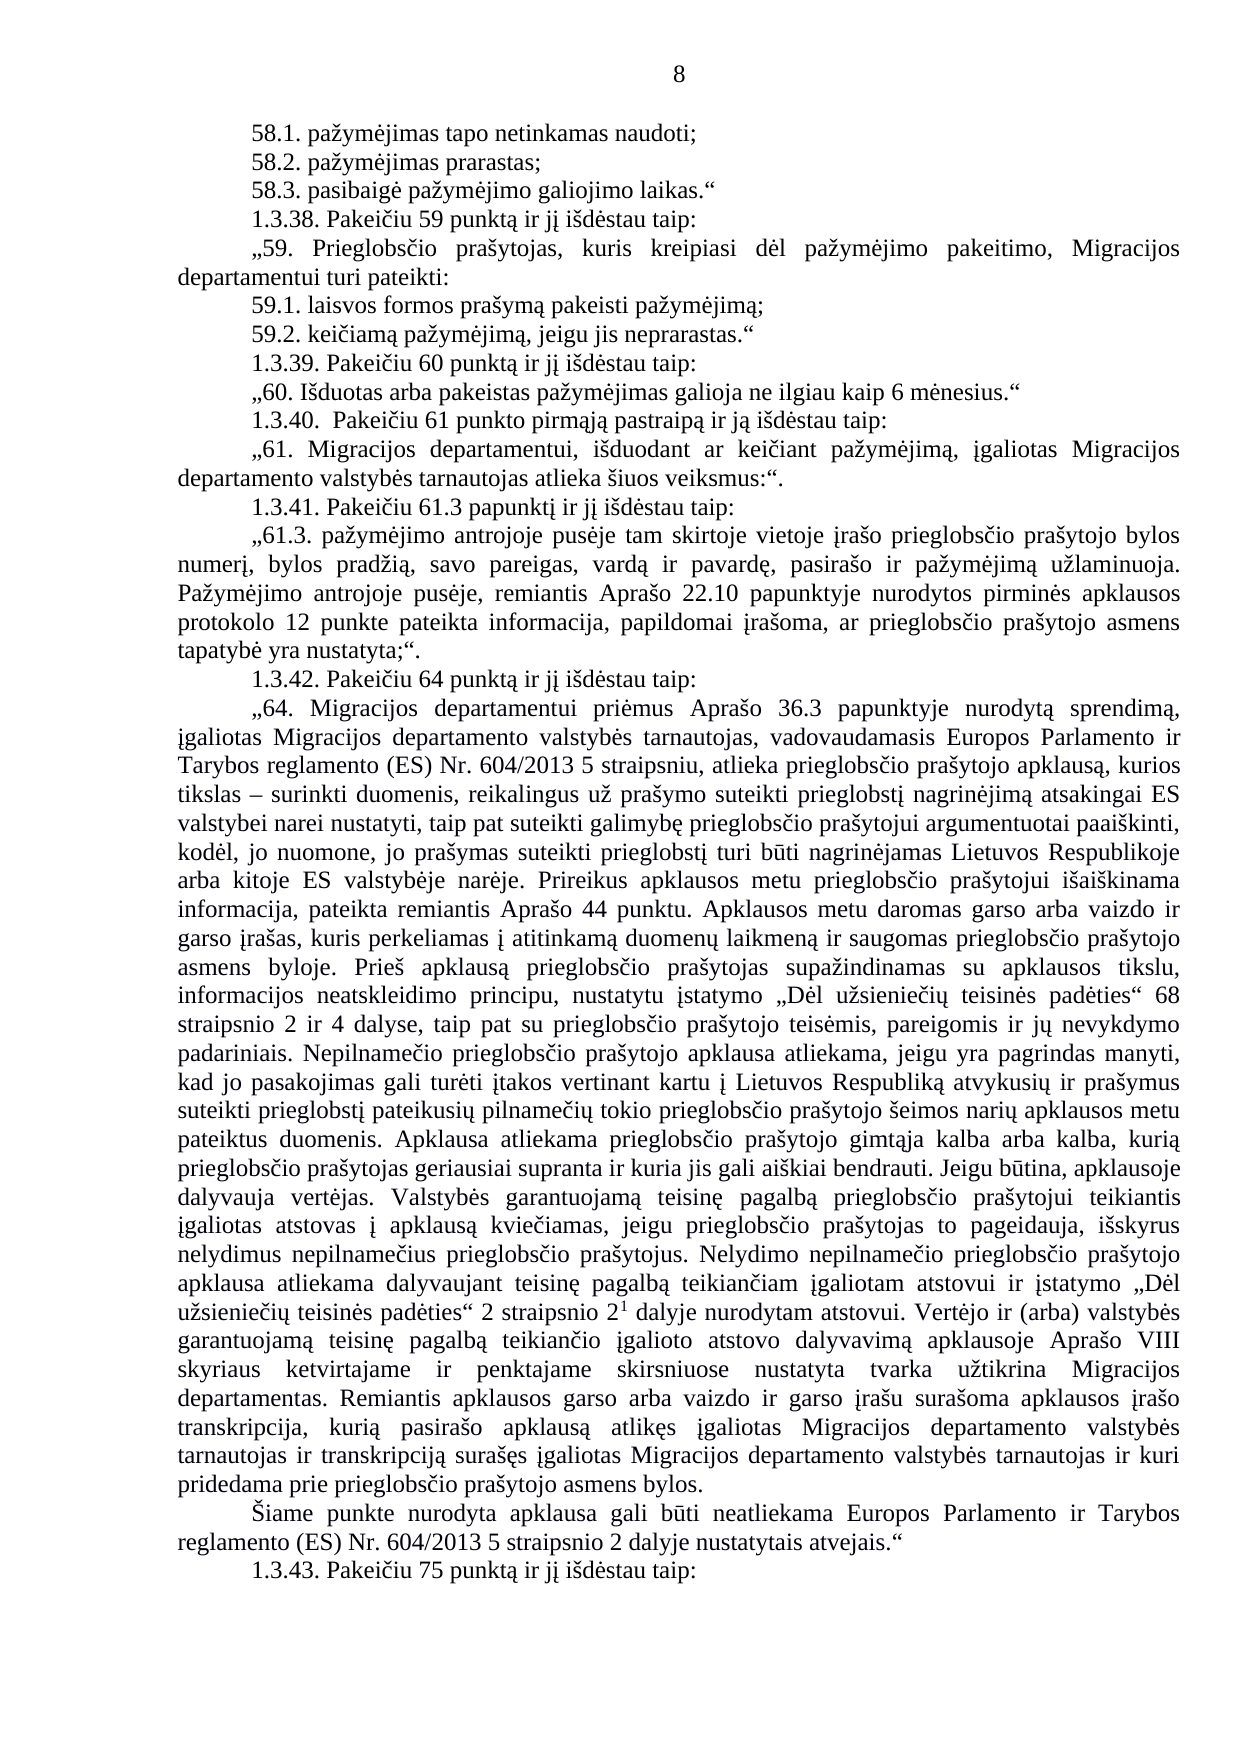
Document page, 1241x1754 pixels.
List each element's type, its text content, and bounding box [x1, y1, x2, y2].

text „61.3. pažymėjimo antrojoje pusėje tam skirtoje vietoje įrašo prieglobsčio prašytojo bylos numerį, bylos pradžią, savo pareigas, vardą ir pavardę, pasirašo ir pažymėjimą užlaminuoja. Pažymėjimo antrojoje pusėje, remiantis Aprašo 22.10 papunktyje nurodytos pirminės apklausos protokolo 12 punkte pateikta informacija, papildomai įrašoma, ar prieglobsčio prašytojo asmens tapatybė yra nustatyta;“. [177, 521, 1181, 664]
text 58.2. pažymėjimas prarastas; [177, 147, 1181, 176]
text 1.3.40. Pakeičiu 61 punkto pirmąją pastraipą ir ją išdėstau taip: [177, 406, 1181, 434]
text Šiame punkte nurodyta apklausa gali būti neatliekama Europos Parlamento ir Tarybos reglamento (ES) Nr. 604/2013 5 straipsnio 2 dalyje nustatytais atvejais.“ [177, 1498, 1181, 1556]
text „64. Migracijos departamentui priėmus Aprašo 36.3 papunktyje nurodytą sprendimą, įgaliotas Migracijos departamento valstybės tarnautojas, vadovaudamasis Europos Parlamento ir Tarybos reglamento (ES) Nr. 604/2013 5 straipsniu, atlieka prieglobsčio prašytojo apklausą, kurios tikslas – surinkti duomenis, reikalingus už prašymo suteikti prieglobstį nagrinėjimą atsakingai ES valstybei narei nustatyti, taip pat suteikti galimybę prieglobsčio prašytojui argumentuotai paaiškinti, kodėl, jo nuomone, jo prašymas suteikti prieglobstį turi būti nagrinėjamas Lietuvos Respublikoje arba kitoje ES valstybėje narėje. Prireikus apklausos metu prieglobsčio prašytojui išaiškinama informacija, pateikta remiantis Aprašo 44 punktu. Apklausos metu daromas garso arba vaizdo ir garso įrašas, kuris perkeliamas į atitinkamą duomenų laikmeną ir saugomas prieglobsčio prašytojo asmens byloje. Prieš apklausą prieglobsčio prašytojas supažindinamas su apklausos tikslu, informacijos neatskleidimo principu, nustatytu įstatymo „Dėl užsieniečių teisinės padėties“ 68 straipsnio 2 ir 4 dalyse, taip pat su prieglobsčio prašytojo teisėmis, pareigomis ir jų nevykdymo padariniais. Nepilnamečio prieglobsčio prašytojo apklausa atliekama, jeigu yra pagrindas manyti, kad jo pasakojimas gali turėti įtakos vertinant kartu į Lietuvos Respubliką atvykusių ir prašymus suteikti prieglobstį pateikusių pilnamečių tokio prieglobsčio prašytojo šeimos narių apklausos metu pateiktus duomenis. Apklausa atliekama prieglobsčio prašytojo gimtąja kalba arba kalba, kurią prieglobsčio prašytojas geriausiai supranta ir kuria jis gali aiškiai bendrauti. Jeigu būtina, apklausoje dalyvauja vertėjas. Valstybės garantuojamą teisinę pagalbą prieglobsčio prašytojui teikiantis įgaliotas atstovas į apklausą kviečiamas, jeigu prieglobsčio prašytojas to pageidauja, išskyrus nelydimus nepilnamečius prieglobsčio prašytojus. Nelydimo nepilnamečio prieglobsčio prašytojo apklausa atliekama dalyvaujant teisinę pagalbą teikiančiam įgaliotam atstovui ir įstatymo „Dėl užsieniečių teisinės padėties“ 2 straipsnio 21 dalyje nurodytam atstovui. Vertėjo ir (arba) valstybės garantuojamą teisinę pagalbą teikiančio įgalioto atstovo dalyvavimą apklausoje Aprašo VIII skyriaus ketvirtajame ir penktajame skirsniuose nustatyta tvarka užtikrina Migracijos departamentas. Remiantis apklausos garso arba vaizdo ir garso įrašu surašoma apklausos įrašo transkripcija, kurią pasirašo apklausą atlikęs įgaliotas Migracijos departamento valstybės tarnautojas ir transkripciją surašęs įgaliotas Migracijos departamento valstybės tarnautojas ir kuri pridedama prie prieglobsčio prašytojo asmens bylos. [177, 693, 1181, 1498]
text 59.2. keičiamą pažymėjimą, jeigu jis neprarastas.“ [177, 319, 1181, 348]
text 1.3.39. Pakeičiu 60 punktą ir jį išdėstau taip: [177, 348, 1181, 377]
text 1.3.41. Pakeičiu 61.3 papunktį ir jį išdėstau taip: [177, 492, 1181, 521]
text „61. Migracijos departamentui, išduodant ar keičiant pažymėjimą, įgaliotas Migracijos departamento valstybės tarnautojas atlieka šiuos veiksmus:“. [177, 434, 1181, 492]
text 58.3. pasibaigė pažymėjimo galiojimo laikas.“ [177, 176, 1181, 204]
text 1.3.38. Pakeičiu 59 punktą ir jį išdėstau taip: [177, 204, 1181, 233]
text 59.1. laisvos formos prašymą pakeisti pažymėjimą; [177, 291, 1181, 319]
text 1.3.43. Pakeičiu 75 punktą ir jį išdėstau taip: [177, 1556, 1181, 1584]
text 58.1. pažymėjimas tapo netinkamas naudoti; [177, 118, 1181, 147]
text „60. Išduotas arba pakeistas pažymėjimas galioja ne ilgiau kaip 6 mėnesius.“ [177, 377, 1181, 406]
text „59. Prieglobsčio prašytojas, kuris kreipiasi dėl pažymėjimo pakeitimo, Migracijos departamentui turi pateikti: [177, 233, 1181, 291]
text 1.3.42. Pakeičiu 64 punktą ir jį išdėstau taip: [177, 664, 1181, 693]
